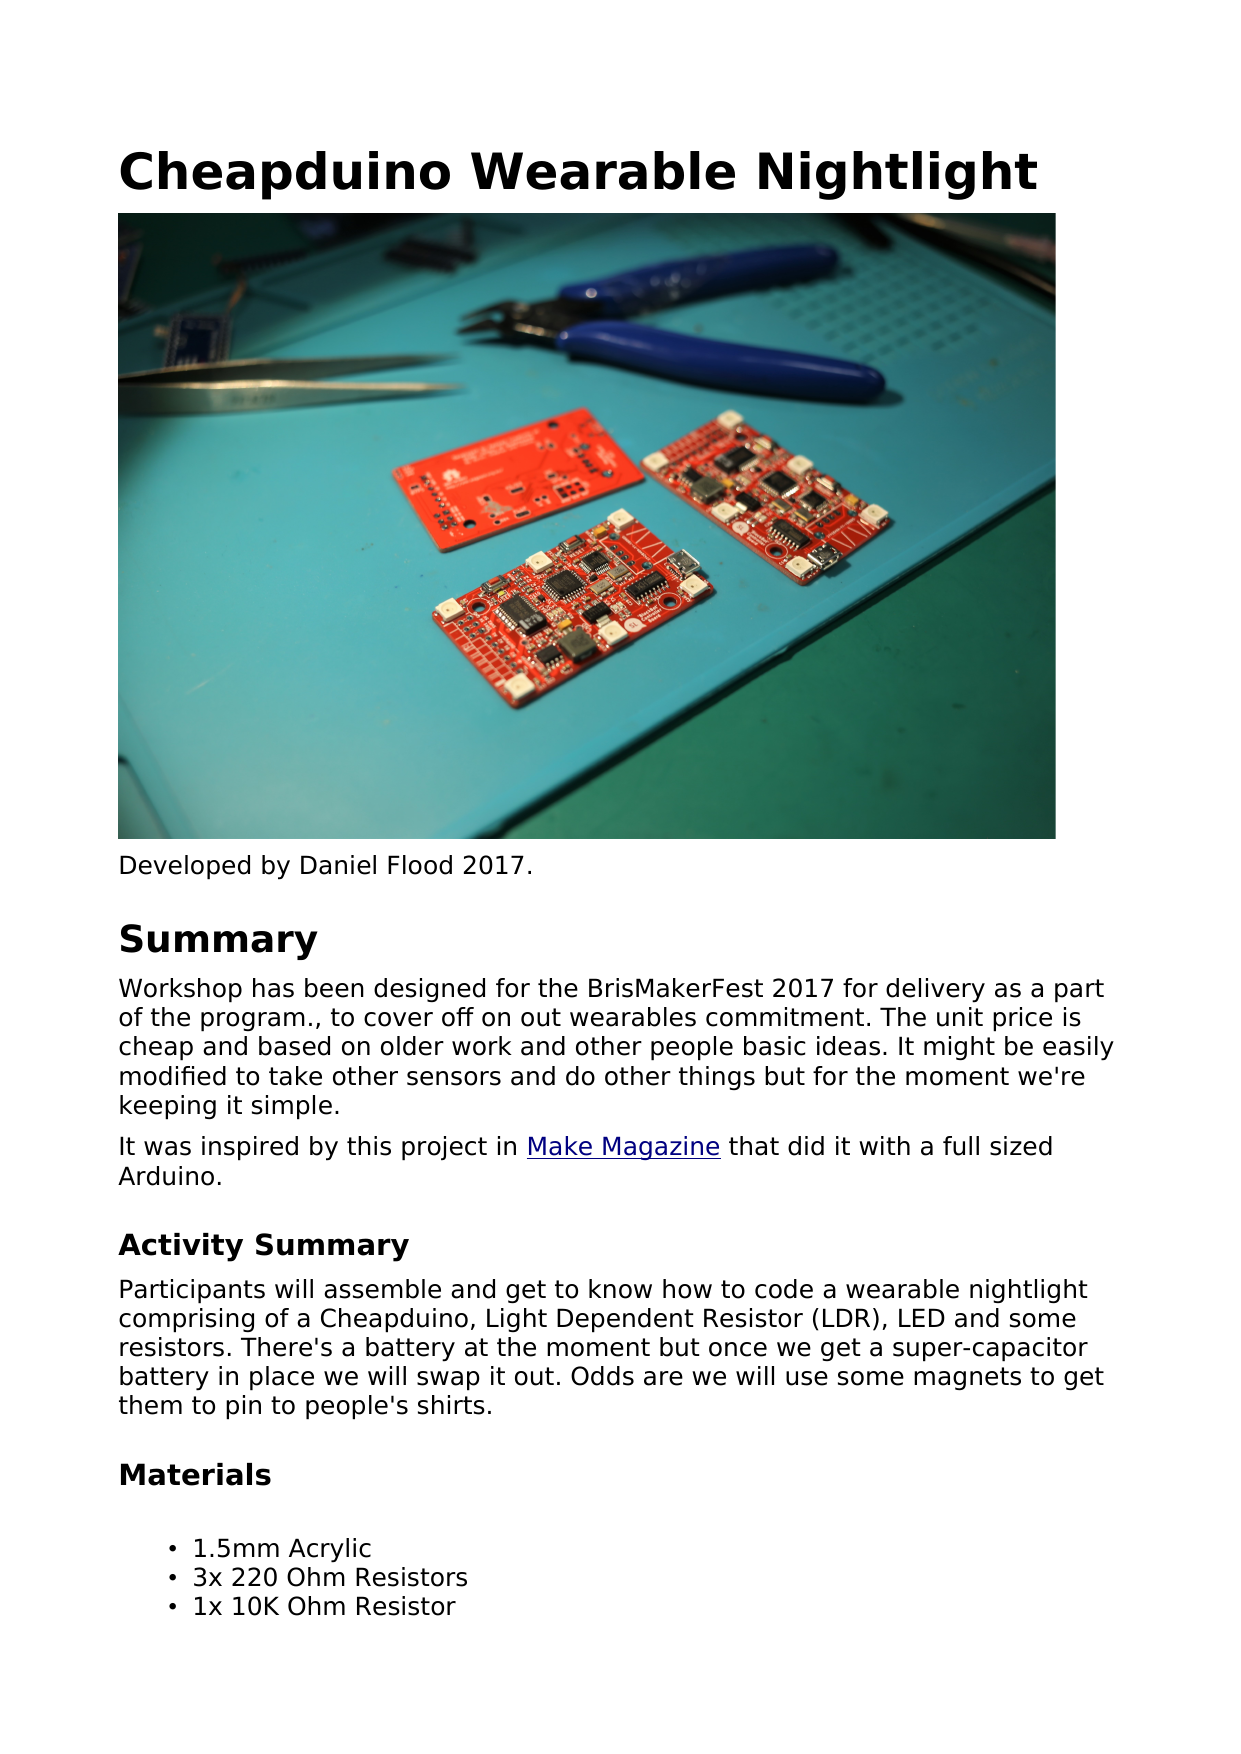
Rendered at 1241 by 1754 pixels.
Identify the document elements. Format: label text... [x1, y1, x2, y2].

text It was inspired by this project in Make Magazine that did it with a full sized Arduino. [118, 1132, 1122, 1191]
picture [118, 213, 1056, 839]
subtitle Materials [118, 1458, 1122, 1492]
text Workshop has been designed for the BrisMakerFest 2017 for delivery as a part of the program., to cover off on out wearables commitment. The unit price is cheap and based on older work and other people basic ideas. It might be easily modified to take other sensors and do other things but for the moment we're keeping it simple. [118, 974, 1122, 1120]
subtitle Summary [118, 918, 1122, 962]
subtitle Activity Summary [118, 1228, 1122, 1262]
list 1x 10K Ohm Resistor [177, 1592, 1122, 1622]
text Developed by Daniel Flood 2017. [118, 851, 1122, 881]
subtitle Cheapduino Wearable Nightlight [118, 143, 1122, 201]
text Participants will assemble and get to know how to code a wearable nightlight comprising of a Cheapduino, Light Dependent Resistor (LDR), LED and some resistors. There's a battery at the moment but once we get a super-capacitor battery in place we will swap it out. Odds are we will use some magnets to get them to pin to people's shirts. [118, 1275, 1122, 1421]
list 1.5mm Acrylic [177, 1534, 1122, 1563]
list 3x 220 Ohm Resistors [177, 1563, 1122, 1592]
